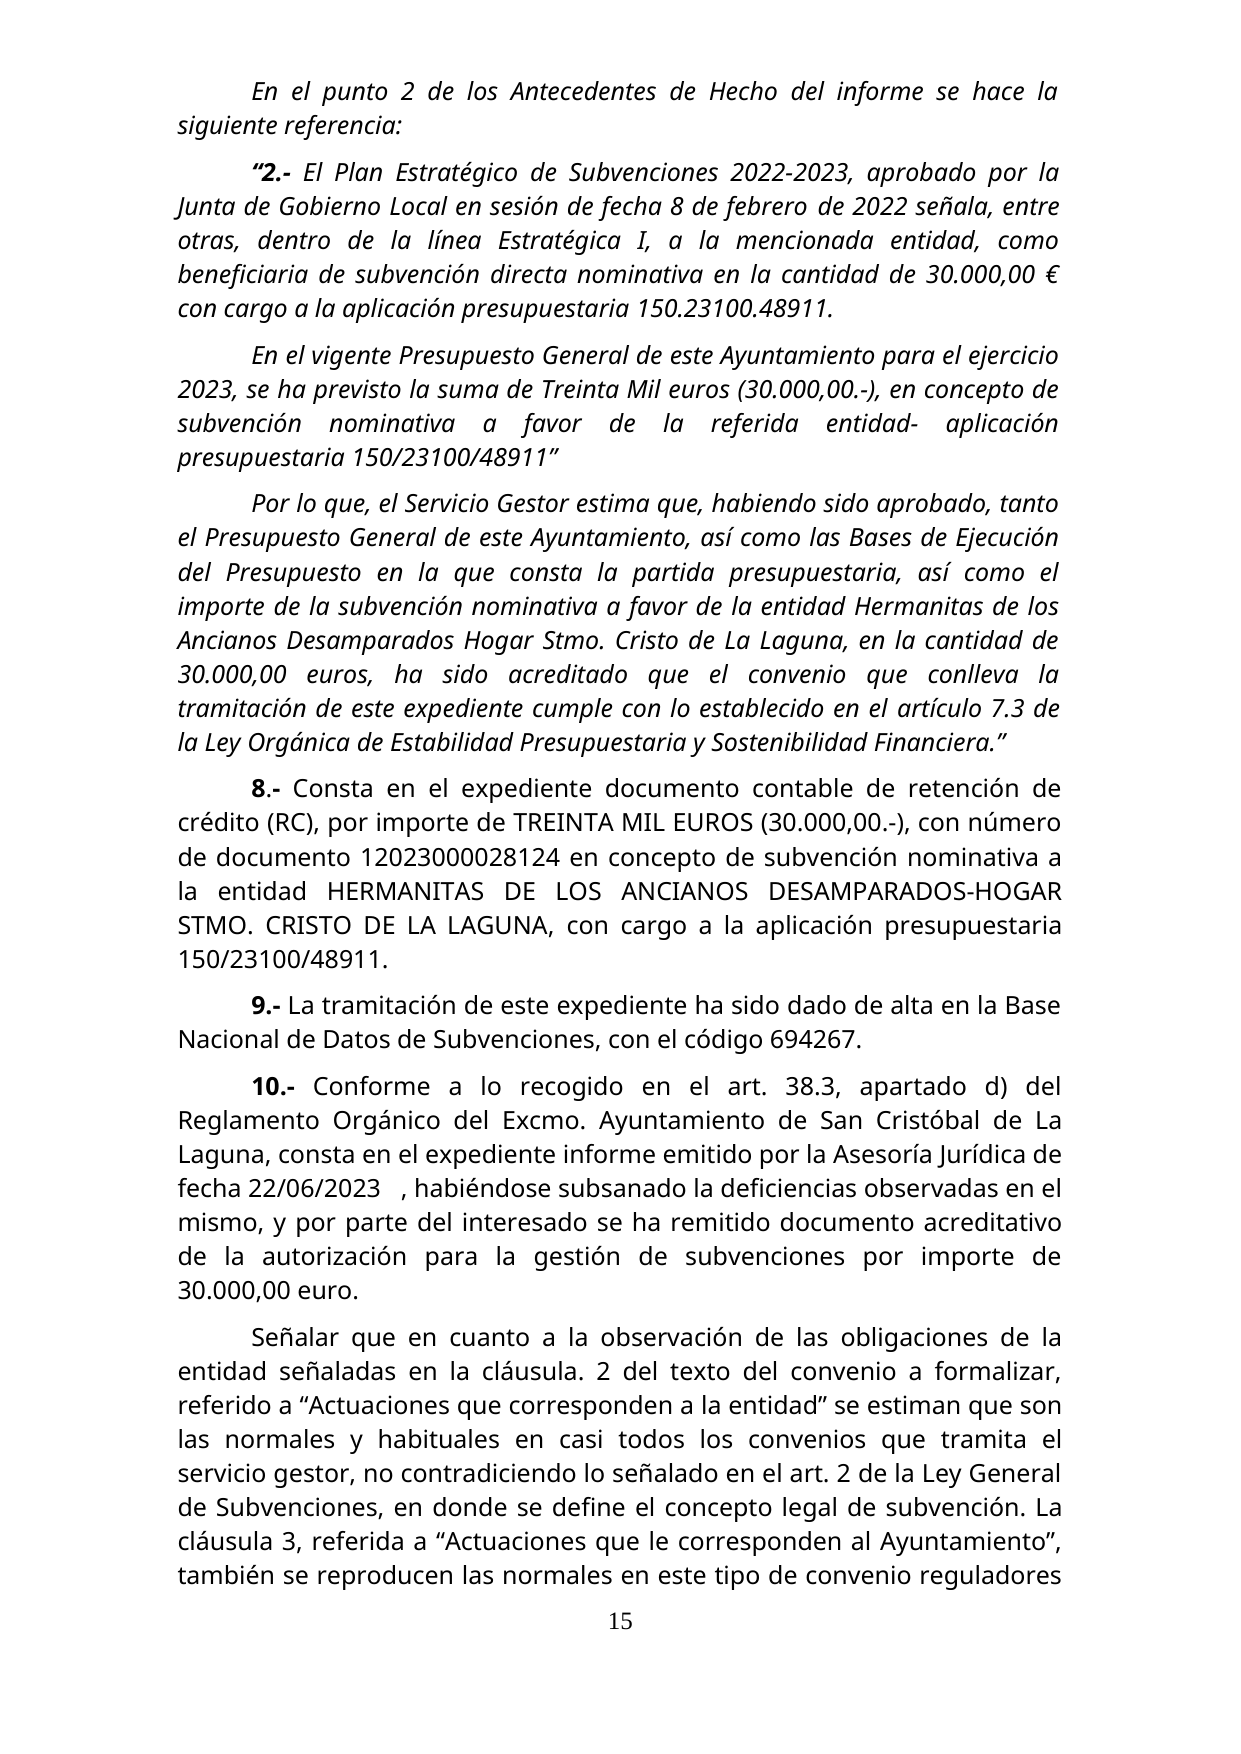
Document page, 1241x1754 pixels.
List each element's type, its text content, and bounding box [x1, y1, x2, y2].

text 8.- Consta en el expediente documento contable de retención de crédito (RC), por importe de TREINTA MIL EUROS (30.000,00.-), con número de documento 12023000028124 en concepto de subvención nominativa a la entidad HERMANITAS DE LOS ANCIANOS DESAMPARADOS-HOGAR STMO. CRISTO DE LA LAGUNA, con cargo a la aplicación presupuestaria 150/23100/48911. [177, 771, 1063, 975]
text En el vigente Presupuesto General de este Ayuntamiento para el ejercicio 2023, se ha previsto la suma de Treinta Mil euros (30.000,00.-), en concepto de subvención nominativa a favor de la referida entidad- aplicación presupuestaria 150/23100/48911” [177, 337, 1063, 473]
text Señalar que en cuanto a la observación de las obligaciones de la entidad señaladas en la cláusula. 2 del texto del convenio a formalizar, referido a “Actuaciones que corresponden a la entidad” se estiman que son las normales y habituales en casi todos los convenios que tramita el servicio gestor, no contradiciendo lo señalado en el art. 2 de la Ley General de Subvenciones, en donde se define el concepto legal de subvención. La cláusula 3, referida a “Actuaciones que le corresponden al Ayuntamiento”, también se reproducen las normales en este tipo de convenio reguladores [177, 1319, 1063, 1592]
text En el punto 2 de los Antecedentes de Hecho del informe se hace la siguiente referencia: [177, 74, 1063, 142]
text Por lo que, el Servicio Gestor estima que, habiendo sido aprobado, tanto el Presupuesto General de este Ayuntamiento, así como las Bases de Ejecución del Presupuesto en la que consta la partida presupuestaria, así como el importe de la subvención nominativa a favor de la entidad Hermanitas de los Ancianos Desamparados Hogar Stmo. Cristo de La Laguna, en la cantidad de 30.000,00 euros, ha sido acreditado que el convenio que conlleva la tramitación de este expediente cumple con lo establecido en el artículo 7.3 de la Ley Orgánica de Estabilidad Presupuestaria y Sostenibilidad Financiera.” [177, 486, 1063, 758]
text 9.- La tramitación de este expediente ha sido dado de alta en la Base Nacional de Datos de Subvenciones, con el código 694267. [177, 988, 1063, 1056]
text 10.- Conforme a lo recogido en el art. 38.3, apartado d) del Reglamento Orgánico del Excmo. Ayuntamiento de San Cristóbal de La Laguna, consta en el expediente informe emitido por la Asesoría Jurídica de fecha 22/06/2023 , habiéndose subsanado la deficiencias observadas en el mismo, y por parte del interesado se ha remitido documento acreditativo de la autorización para la gestión de subvenciones por importe de 30.000,00 euro. [177, 1068, 1063, 1307]
subtitle “2.- El Plan Estratégico de Subvenciones 2022-2023, aprobado por la Junta de Gobierno Local en sesión de fecha 8 de febrero de 2022 señala, entre otras, dentro de la línea Estratégica I, a la mencionada entidad, como beneficiaria de subvención directa nominativa en la cantidad de 30.000,00 € con cargo a la aplicación presupuestaria 150.23100.48911. [177, 154, 1063, 325]
